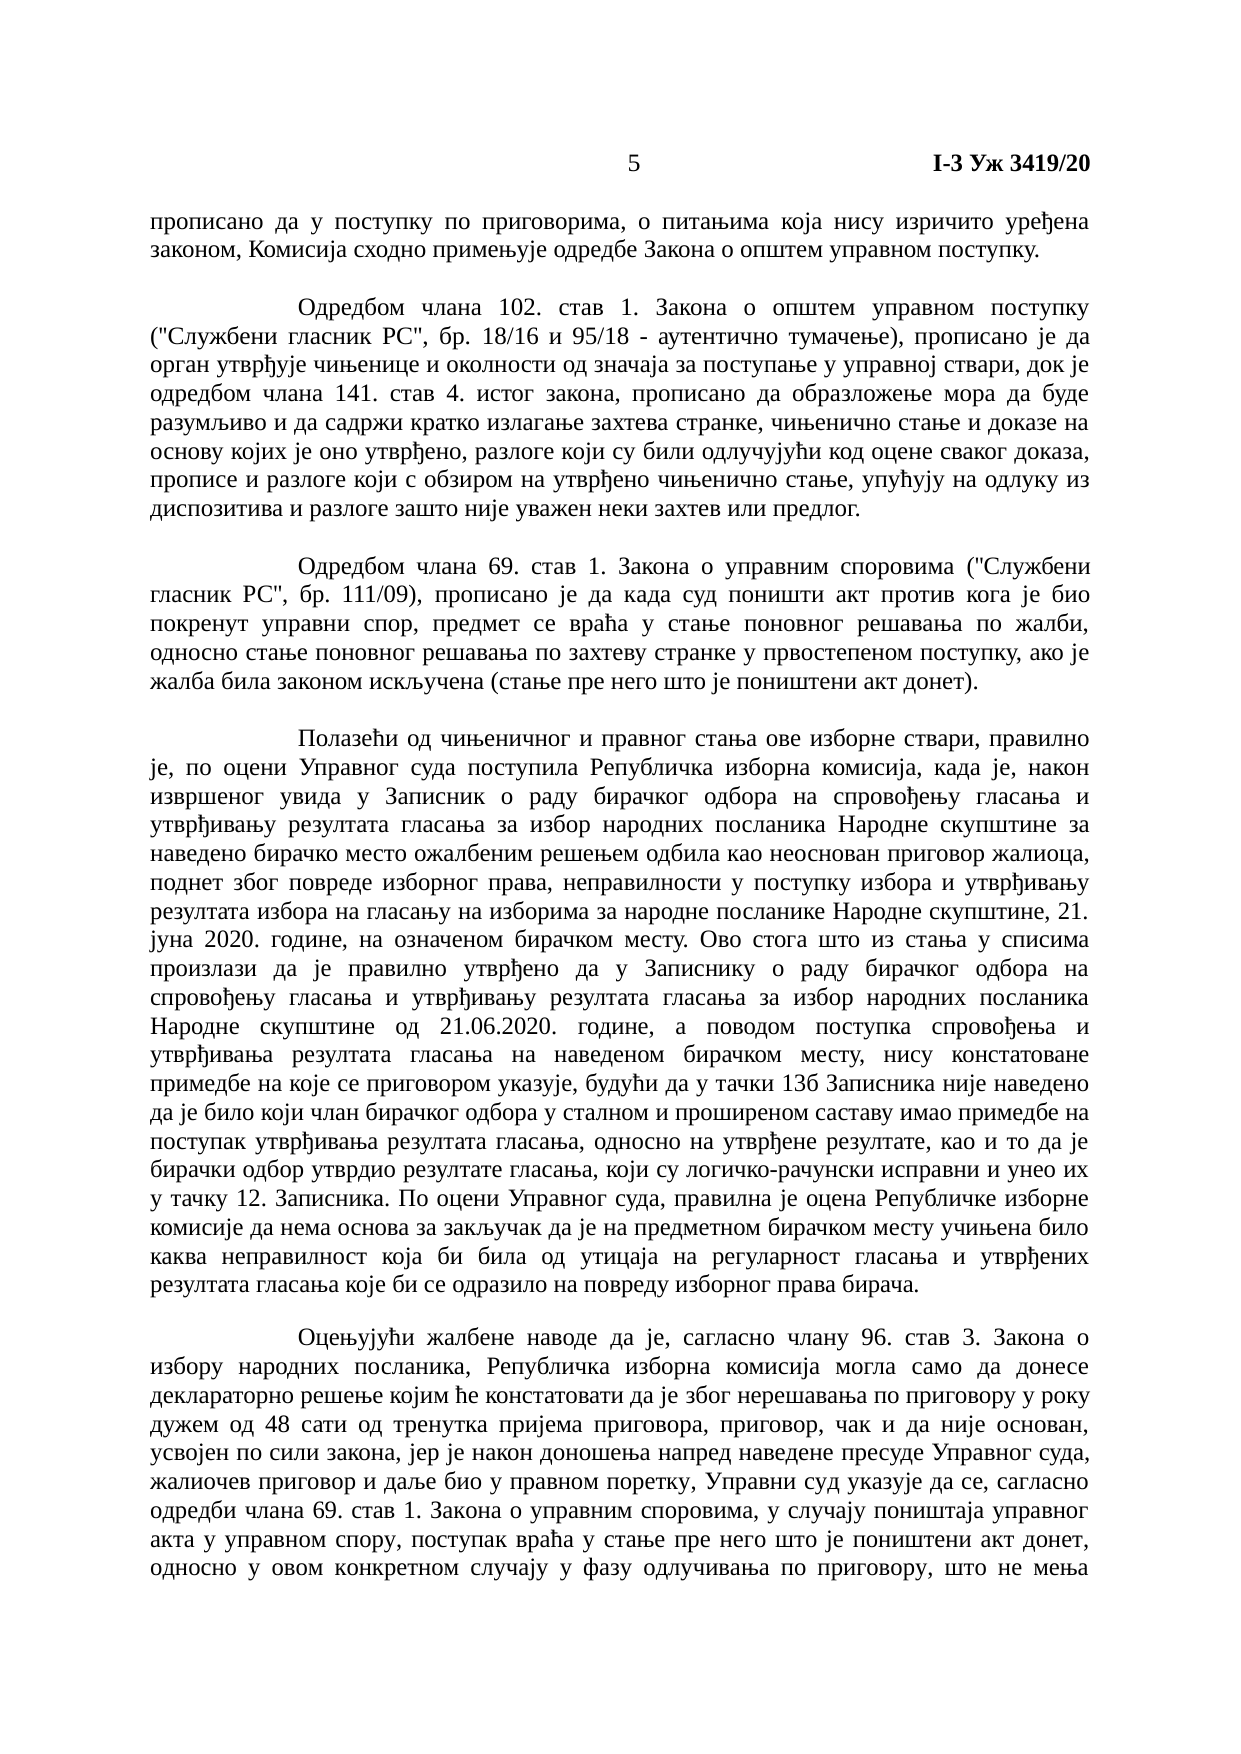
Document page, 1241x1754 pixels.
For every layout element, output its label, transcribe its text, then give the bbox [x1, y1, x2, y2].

text прописано да у поступку по приговорима, о питањима која нису изричито уређена законом, Комисија сходно примењује одредбе Закона о општем управном поступку. [150, 206, 1091, 263]
text Полазећи од чињеничног и правног стања ове изборне ствари, правилно је, по оцени Управног суда поступила Републичка изборна комисија, када је, након извршеног увида у Записник о раду бирачког одбора на спровођењу гласања и утврђивању резултата гласања за избор народних посланика Народне скупштине за наведено бирачко место ожалбеним решењем одбила као неоснован приговор жалиоца, поднет због повреде изборног права, неправилности у поступку избора и утврђивању резултата избора на гласању на изборима за народне посланике Народне скупштине, 21. јуна 2020. године, на означеном бирачком месту. Ово стога што из стања у списима произлази да је правилно утврђено да у Записнику о раду бирачког одбора на спровођењу гласања и утврђивању резултата гласања за избор народних посланика Народне скупштине од 21.06.2020. године, а поводом поступка спровођења и утврђивања резултата гласања на наведеном бирачком месту, нису констатоване примедбе на које се приговором указује, будући да у тачки 13б Записника није наведено да је било који члан бирачког одбора у сталном и проширеном саставу имао примедбе на поступак утврђивања резултата гласања, односно на утврђене резултате, као и то да је бирачки одбор утврдио резултате гласања, који су логичко-рачунски исправни и унео их у тачку 12. Записника. По оцени Управног суда, правилна је оцена Републичке изборне комисије да нема основа за закључак да је на предметном бирачком месту учињена било каква неправилност која би била од утицаја на регуларност гласања и утврђених резултата гласања које би се одразило на повреду изборног права бирача. [150, 694, 1091, 1298]
text Одредбом члана 69. став 1. Закона о управним споровима (''Службени гласник РС'', бр. 111/09), прописано је да када суд поништи акт против кога је био покренут управни спор, предмет се враћа у стање поновног решавања по жалби, односно стање поновног решавања по захтеву странке у првостепеном поступку, ако је жалба била законом искључена (стање пре него што је поништени акт донет). [150, 551, 1091, 694]
text Оцењујући жалбене наводе да је, сагласно члану 96. став 3. Закона о избору народних посланика, Републичка изборна комисија могла само да донесе деклараторно решење којим ће констатовати да је због нерешавања по приговору у року дужем од 48 сати од тренутка пријема приговора, приговор, чак и да није основан, усвојен по сили закона, јер је након доношења напред наведене пресуде Управног суда, жалиочев приговор и даље био у правном поретку, Управни суд указује да се, сагласно одредби члана 69. став 1. Закона о управним споровима, у случају поништаја управног акта у управном спору, поступак враћа у стање пре него што је поништени акт донет, односно у овом конкретном случају у фазу одлучивања по приговору, што не мења [150, 1322, 1091, 1581]
text Одредбом члана 102. став 1. Закона о општем управном поступку (''Службени гласник РС'', бр. 18/16 и 95/18 - аутентично тумачење), прописано је да орган утврђује чињенице и околности од значаја за поступање у управној ствари, док је одредбом члана 141. став 4. истог закона, прописано да образложење мора да буде разумљиво и да садржи кратко излагање захтева странке, чињенично стање и доказе на основу којих је оно утврђено, разлоге који су били одлучујући код оцене сваког доказа, прописе и разлоге који с обзиром на утврђено чињенично стање, упућују на одлуку из диспозитива и разлоге зашто није уважен неки захтев или предлог. [150, 292, 1091, 522]
